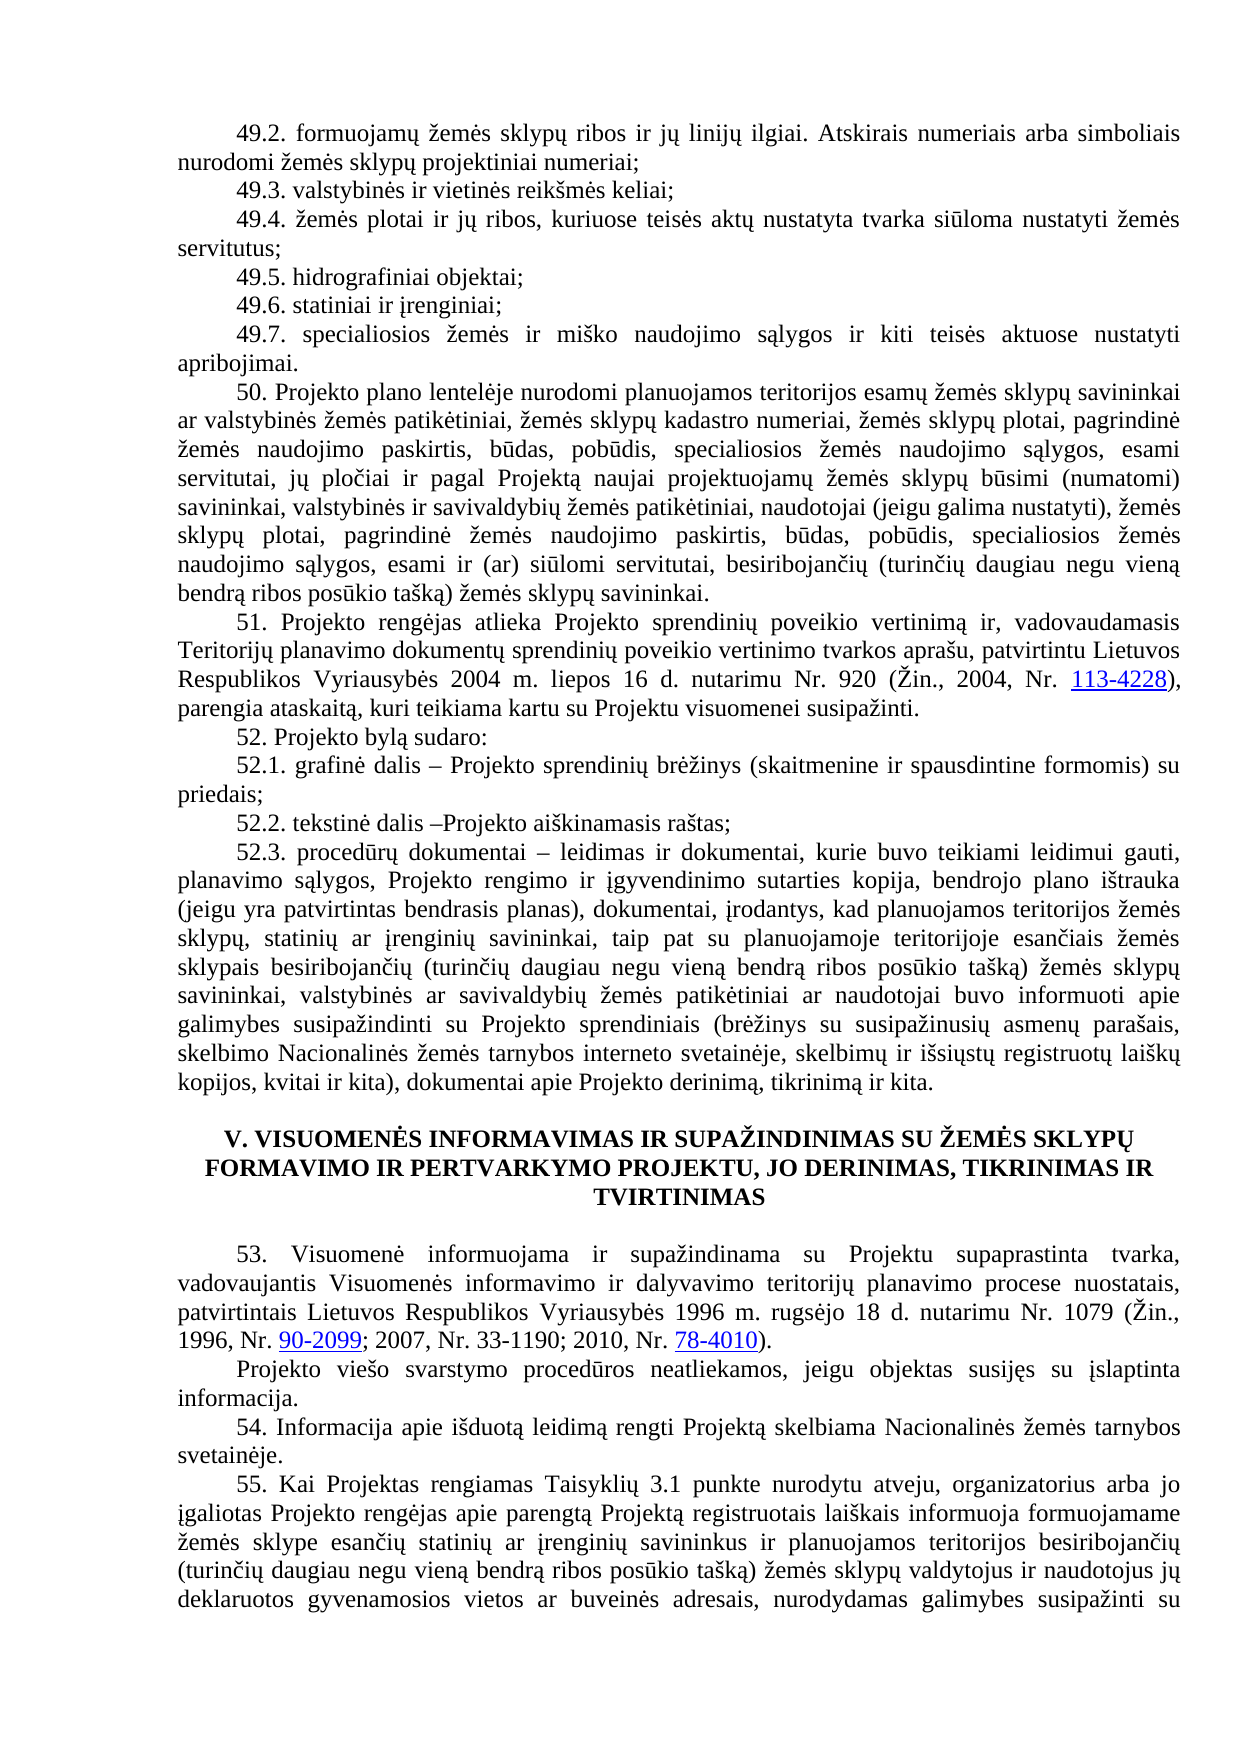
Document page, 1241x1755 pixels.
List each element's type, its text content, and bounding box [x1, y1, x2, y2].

text 52. Projekto bylą sudaro: [177, 722, 1181, 751]
text 52.3. procedūrų dokumentai – leidimas ir dokumentai, kurie buvo teikiami leidimui gauti, planavimo sąlygos, Projekto rengimo ir įgyvendinimo sutarties kopija, bendrojo plano ištrauka (jeigu yra patvirtintas bendrasis planas), dokumentai, įrodantys, kad planuojamos teritorijos žemės sklypų, statinių ar įrenginių savininkai, taip pat su planuojamoje teritorijoje esančiais žemės sklypais besiribojančių (turinčių daugiau negu vieną bendrą ribos posūkio tašką) žemės sklypų savininkai, valstybinės ar savivaldybių žemės patikėtiniai ar naudotojai buvo informuoti apie galimybes susipažindinti su Projekto sprendiniais (brėžinys su susipažinusių asmenų parašais, skelbimo Nacionalinės žemės tarnybos interneto svetainėje, skelbimų ir išsiųstų registruotų laiškų kopijos, kvitai ir kita), dokumentai apie Projekto derinimą, tikrinimą ir kita. [177, 837, 1181, 1096]
text 49.6. statiniai ir įrenginiai; [177, 291, 1181, 319]
text 49.4. žemės plotai ir jų ribos, kuriuose teisės aktų nustatyta tvarka siūloma nustatyti žemės servitutus; [177, 204, 1181, 262]
text 52.1. grafinė dalis – Projekto sprendinių brėžinys (skaitmenine ir spausdintine formomis) su priedais; [177, 751, 1181, 808]
text 49.7. specialiosios žemės ir miško naudojimo sąlygos ir kiti teisės aktuose nustatyti apribojimai. [177, 319, 1181, 377]
text 51. Projekto rengėjas atlieka Projekto sprendinių poveikio vertinimą ir, vadovaudamasis Teritorijų planavimo dokumentų sprendinių poveikio vertinimo tvarkos aprašu, patvirtintu Lietuvos Respublikos Vyriausybės 2004 m. liepos 16 d. nutarimu Nr. 920 (Žin., 2004, Nr. 113-4228), parengia ataskaitą, kuri teikiama kartu su Projektu visuomenei susipažinti. [177, 607, 1181, 722]
text 49.3. valstybinės ir vietinės reikšmės keliai; [177, 176, 1181, 204]
text 52.2. tekstinė dalis –Projekto aiškinamasis raštas; [177, 808, 1181, 837]
text 49.2. formuojamų žemės sklypų ribos ir jų linijų ilgiai. Atskirais numeriais arba simboliais nurodomi žemės sklypų projektiniai numeriai; [177, 118, 1181, 176]
text 53. Visuomenė informuojama ir supažindinama su Projektu supaprastinta tvarka, vadovaujantis Visuomenės informavimo ir dalyvavimo teritorijų planavimo procese nuostatais, patvirtintais Lietuvos Respublikos Vyriausybės 1996 m. rugsėjo 18 d. nutarimu Nr. 1079 (Žin., 1996, Nr. 90-2099; 2007, Nr. 33-1190; 2010, Nr. 78-4010). [177, 1239, 1181, 1354]
text 55. Kai Projektas rengiamas Taisyklių 3.1 punkte nurodytu atveju, organizatorius arba jo įgaliotas Projekto rengėjas apie parengtą Projektą registruotais laiškais informuoja formuojamame žemės sklype esančių statinių ar įrenginių savininkus ir planuojamos teritorijos besiribojančių (turinčių daugiau negu vieną bendrą ribos posūkio tašką) žemės sklypų valdytojus ir naudotojus jų deklaruotos gyvenamosios vietos ar buveinės adresais, nurodydamas galimybes susipažinti su [177, 1469, 1181, 1613]
text V. VISUOMENĖS INFORMAVIMAS IR SUPAŽINDINIMAS SU ŽEMĖS SKLYPŲ FORMAVIMO IR PERTVARKYMO PROJEKTU, JO DERINIMAS, TIKRINIMAS IR TVIRTINIMAS [177, 1124, 1181, 1211]
text Projekto viešo svarstymo procedūros neatliekamos, jeigu objektas susijęs su įslaptinta informacija. [177, 1354, 1181, 1412]
text 50. Projekto plano lentelėje nurodomi planuojamos teritorijos esamų žemės sklypų savininkai ar valstybinės žemės patikėtiniai, žemės sklypų kadastro numeriai, žemės sklypų plotai, pagrindinė žemės naudojimo paskirtis, būdas, pobūdis, specialiosios žemės naudojimo sąlygos, esami servitutai, jų pločiai ir pagal Projektą naujai projektuojamų žemės sklypų būsimi (numatomi) savininkai, valstybinės ir savivaldybių žemės patikėtiniai, naudotojai (jeigu galima nustatyti), žemės sklypų plotai, pagrindinė žemės naudojimo paskirtis, būdas, pobūdis, specialiosios žemės naudojimo sąlygos, esami ir (ar) siūlomi servitutai, besiribojančių (turinčių daugiau negu vieną bendrą ribos posūkio tašką) žemės sklypų savininkai. [177, 377, 1181, 607]
text 49.5. hidrografiniai objektai; [177, 262, 1181, 291]
text 54. Informacija apie išduotą leidimą rengti Projektą skelbiama Nacionalinės žemės tarnybos svetainėje. [177, 1412, 1181, 1469]
